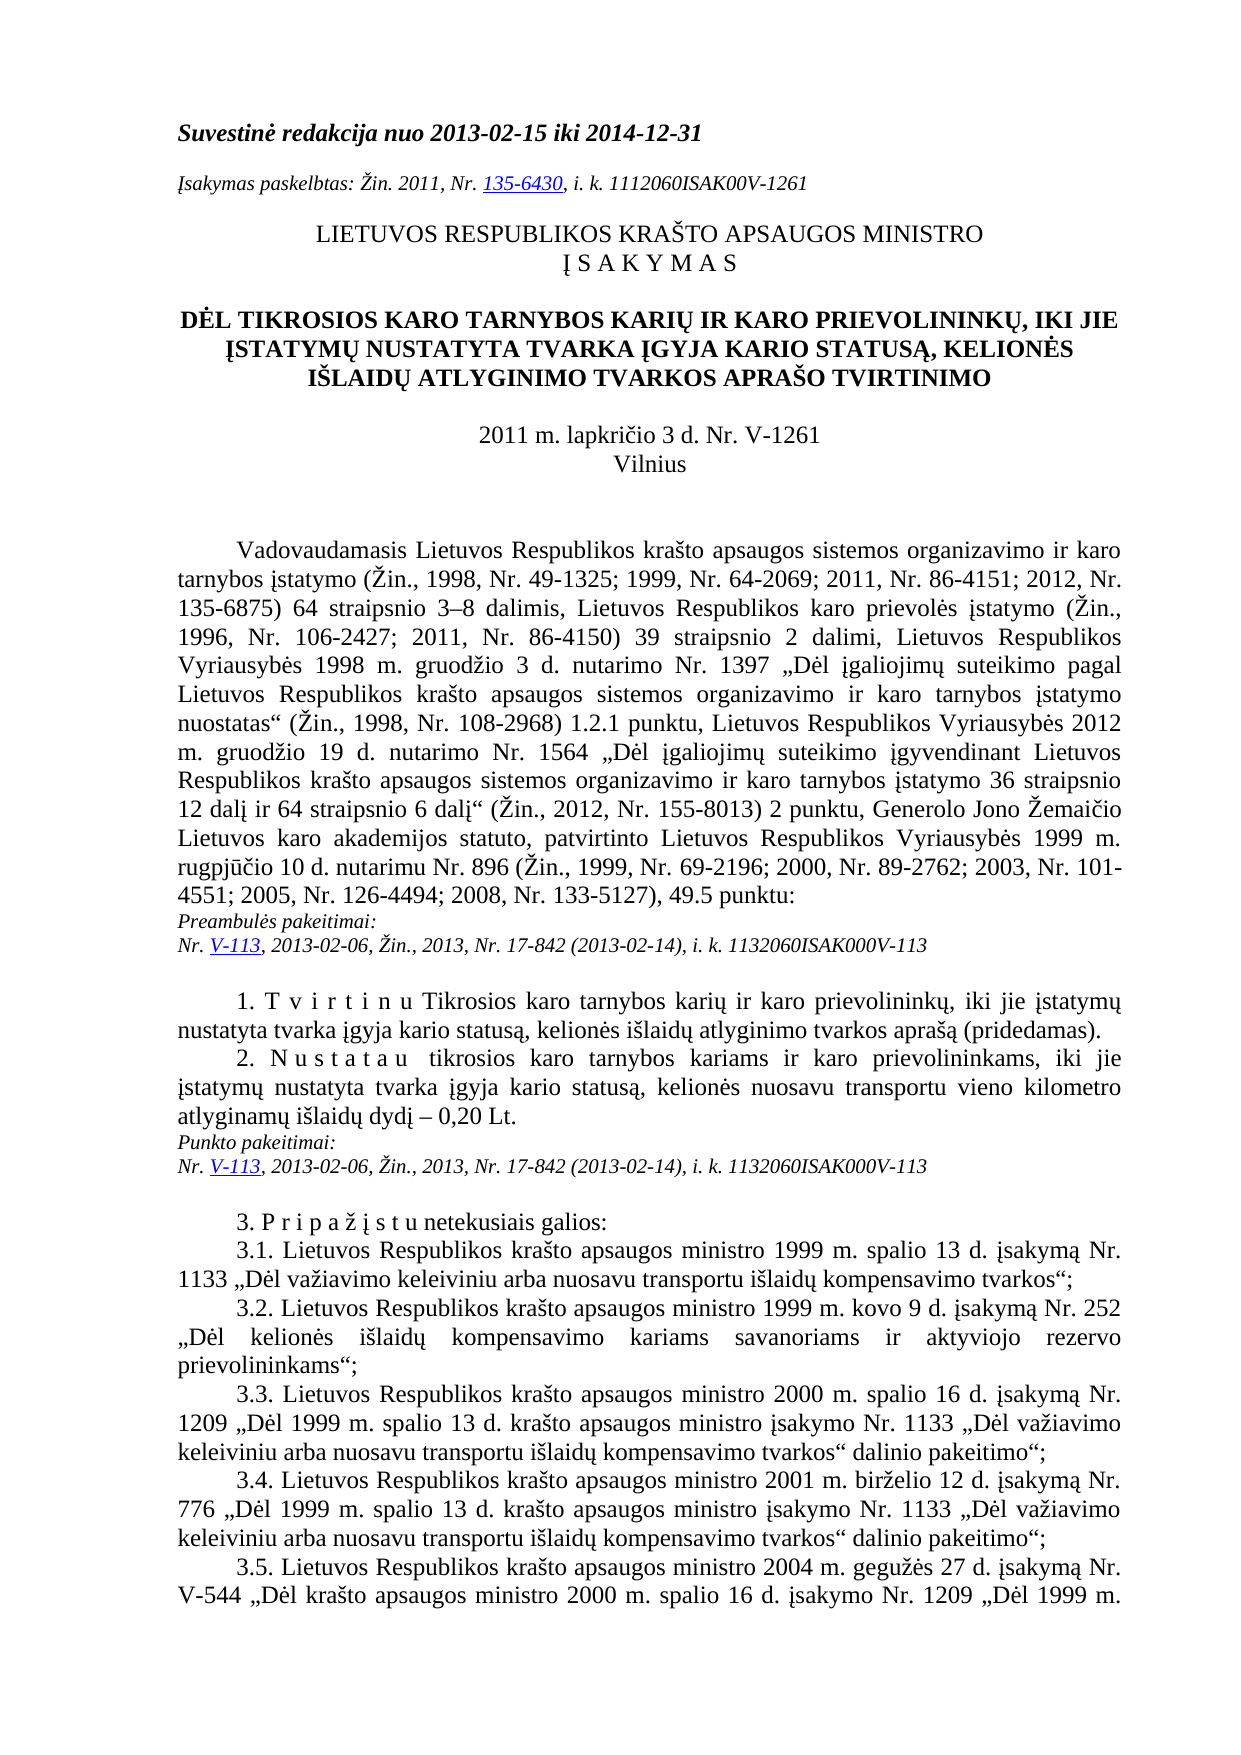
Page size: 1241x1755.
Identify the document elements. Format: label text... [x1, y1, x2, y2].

text 3.2. Lietuvos Respublikos krašto apsaugos ministro 1999 m. kovo 9 d. įsakymą Nr. 252 „Dėl kelionės išlaidų kompensavimo kariams savanoriams ir aktyviojo rezervo prievolininkams“; [177, 1293, 1122, 1379]
text 2011 m. lapkričio 3 d. Nr. V-1261 [177, 420, 1122, 449]
text 2. Nustatau tikrosios karo tarnybos kariams ir karo prievolininkams, iki jie įstatymų nustatyta tvarka įgyja kario statusą, kelionės nuosavu transportu vieno kilometro atlyginamų išlaidų dydį – 0,20 Lt. [177, 1043, 1122, 1130]
text 1. T v i r t i n u Tikrosios karo tarnybos karių ir karo prievolininkų, iki jie įstatymų nustatyta tvarka įgyja kario statusą, kelionės išlaidų atlyginimo tvarkos aprašą (pridedamas). [177, 986, 1122, 1043]
text Preambulės pakeitimai: [177, 909, 1122, 933]
text Įsakymas paskelbtas: Žin. 2011, Nr. 135-6430, i. k. 1112060ISAK00V-1261 [177, 171, 1122, 195]
text Vadovaudamasis Lietuvos Respublikos krašto apsaugos sistemos organizavimo ir karo tarnybos įstatymo (Žin., 1998, Nr. 49-1325; 1999, Nr. 64-2069; 2011, Nr. 86-4151; 2012, Nr. 135-6875) 64 straipsnio 3–8 dalimis, Lietuvos Respublikos karo prievolės įstatymo (Žin., 1996, Nr. 106-2427; 2011, Nr. 86-4150) 39 straipsnio 2 dalimi, Lietuvos Respublikos Vyriausybės 1998 m. gruodžio 3 d. nutarimo Nr. 1397 „Dėl įgaliojimų suteikimo pagal Lietuvos Respublikos krašto apsaugos sistemos organizavimo ir karo tarnybos įstatymo nuostatas“ (Žin., 1998, Nr. 108-2968) 1.2.1 punktu, Lietuvos Respublikos Vyriausybės 2012 m. gruodžio 19 d. nutarimo Nr. 1564 „Dėl įgaliojimų suteikimo įgyvendinant Lietuvos Respublikos krašto apsaugos sistemos organizavimo ir karo tarnybos įstatymo 36 straipsnio 12 dalį ir 64 straipsnio 6 dalį“ (Žin., 2012, Nr. 155-8013) 2 punktu, Generolo Jono Žemaičio Lietuvos karo akademijos statuto, patvirtinto Lietuvos Respublikos Vyriausybės 1999 m. rugpjūčio 10 d. nutarimu Nr. 896 (Žin., 1999, Nr. 69-2196; 2000, Nr. 89-2762; 2003, Nr. 101-4551; 2005, Nr. 126-4494; 2008, Nr. 133-5127), 49.5 punktu: [177, 535, 1122, 909]
text 3.4. Lietuvos Respublikos krašto apsaugos ministro 2001 m. birželio 12 d. įsakymą Nr. 776 „Dėl 1999 m. spalio 13 d. krašto apsaugos ministro įsakymo Nr. 1133 „Dėl važiavimo keleiviniu arba nuosavu transportu išlaidų kompensavimo tvarkos“ dalinio pakeitimo“; [177, 1465, 1122, 1552]
text Nr. V-113, 2013-02-06, Žin., 2013, Nr. 17-842 (2013-02-14), i. k. 1132060ISAK000V-113 [177, 933, 1122, 957]
text 3. P r i p a ž į s t u netekusiais galios: [177, 1207, 1122, 1235]
text 3.1. Lietuvos Respublikos krašto apsaugos ministro 1999 m. spalio 13 d. įsakymą Nr. 1133 „Dėl važiavimo keleiviniu arba nuosavu transportu išlaidų kompensavimo tvarkos“; [177, 1235, 1122, 1293]
text Nr. V-113, 2013-02-06, Žin., 2013, Nr. 17-842 (2013-02-14), i. k. 1132060ISAK000V-113 [177, 1154, 1122, 1178]
text 3.3. Lietuvos Respublikos krašto apsaugos ministro 2000 m. spalio 16 d. įsakymą Nr. 1209 „Dėl 1999 m. spalio 13 d. krašto apsaugos ministro įsakymo Nr. 1133 „Dėl važiavimo keleiviniu arba nuosavu transportu išlaidų kompensavimo tvarkos“ dalinio pakeitimo“; [177, 1379, 1122, 1465]
text Punkto pakeitimai: [177, 1130, 1122, 1154]
text LIETUVOS RESPUBLIKOS KRAŠTO APSAUGOS MINISTRO [177, 219, 1122, 248]
text Suvestinė redakcija nuo 2013-02-15 iki 2014-12-31 [177, 118, 1122, 147]
text 3.5. Lietuvos Respublikos krašto apsaugos ministro 2004 m. gegužės 27 d. įsakymą Nr. V-544 „Dėl krašto apsaugos ministro 2000 m. spalio 16 d. įsakymo Nr. 1209 „Dėl 1999 m. [177, 1552, 1122, 1609]
text Į S A K Y M A S [177, 248, 1122, 277]
text Vilnius [177, 449, 1122, 478]
text DĖL Tikrosios karo tarnybos karių ir karo prievolininkų, iki jie įstatymų nustatyta tvarka įgyja kario statusą, kelionės išlaidų atlyginimo tvarkos aprašO TVIRTINIMO [177, 305, 1122, 392]
